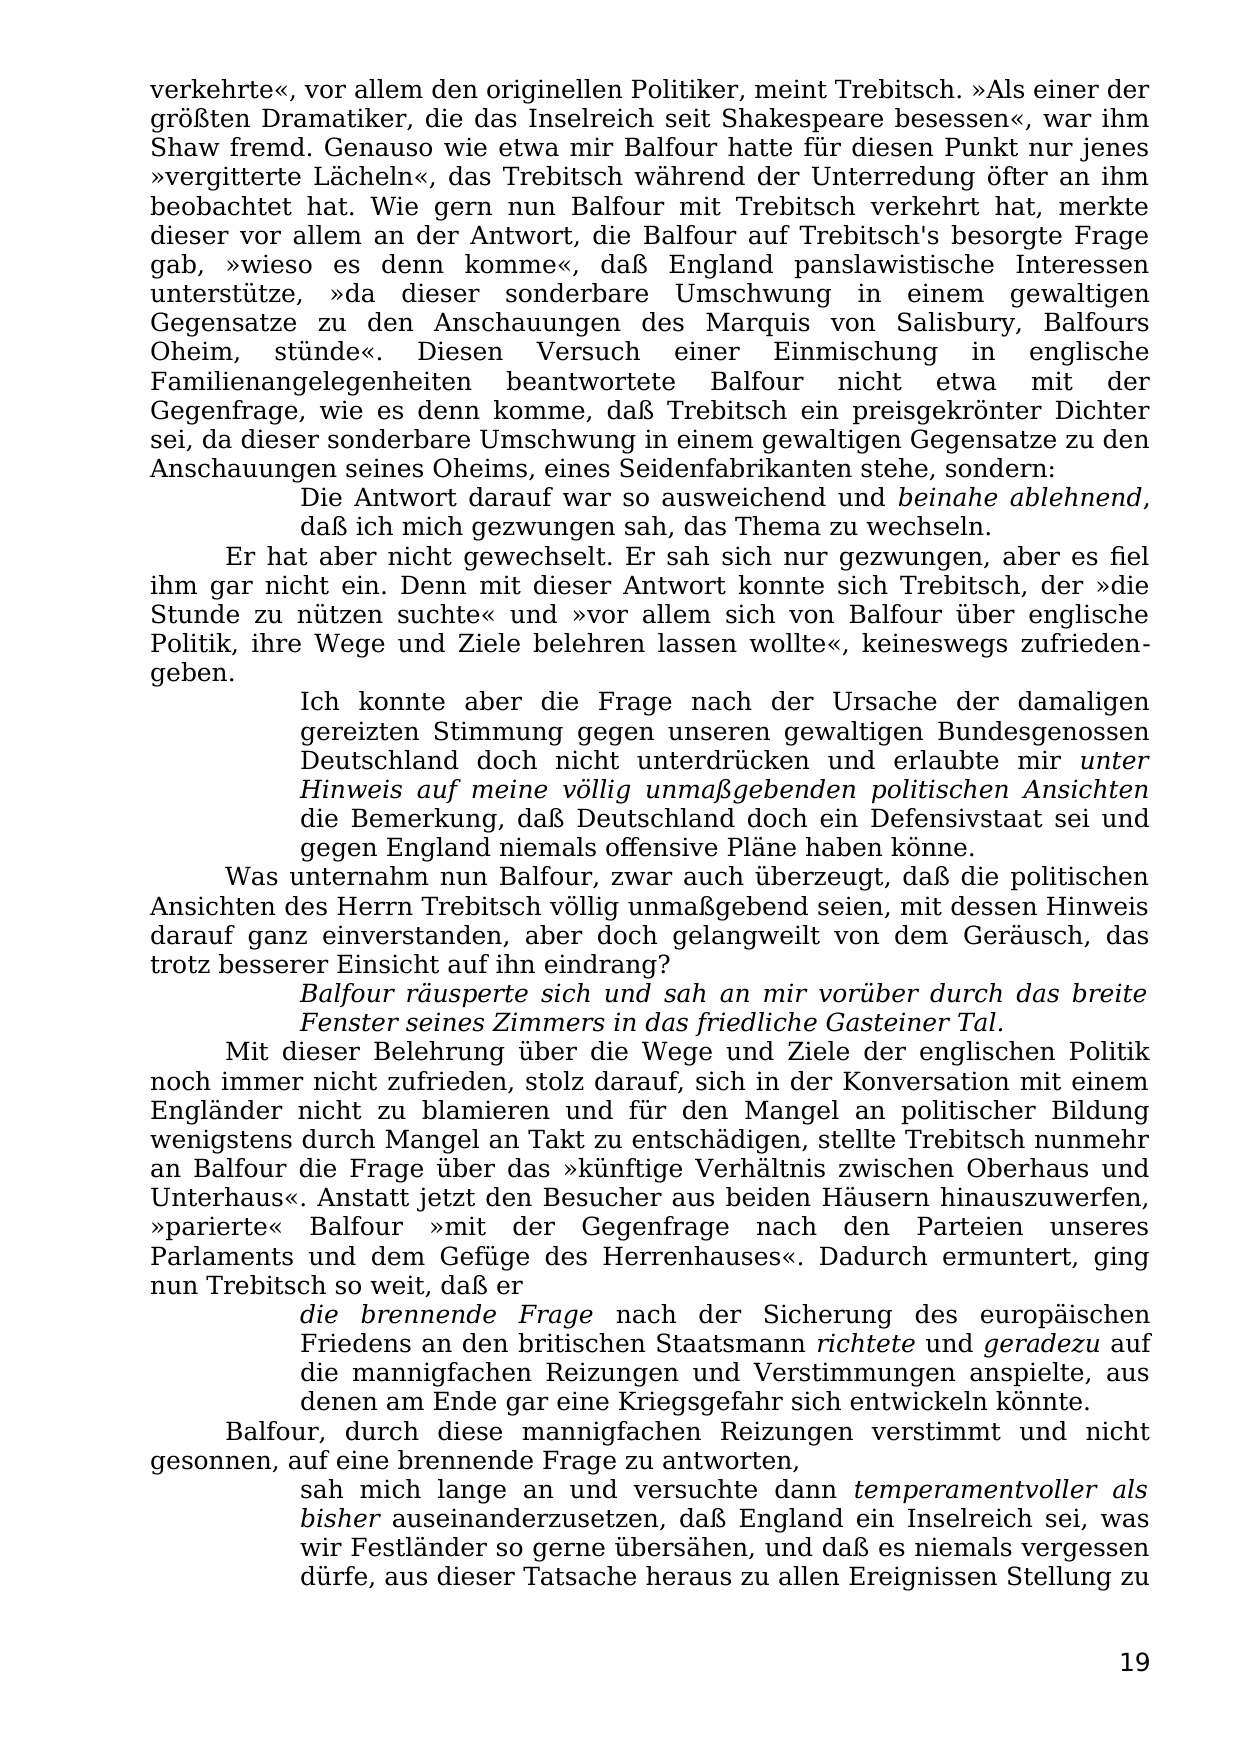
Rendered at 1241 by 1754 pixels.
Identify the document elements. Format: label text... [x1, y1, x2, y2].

text Balfour, durch diese mannigfachen Reizungen verstimmt und nicht gesonnen, auf eine brennende Frage zu antworten, [150, 1417, 1151, 1475]
text Die Antwort darauf war so ausweichend und beinahe ablehnend, daß ich mich gezwungen sah, das Thema zu wechseln. [300, 483, 1151, 542]
text verkehrte«, vor allem den originellen Politiker, meint Trebitsch. »Als einer der größten Dramatiker, die das Inselreich seit Shakespeare besessen«, war ihm Shaw fremd. Genauso wie etwa mir Balfour hatte für diesen Punkt nur jenes »vergitterte Lächeln«, das Trebitsch während der Unterredung öfter an ihm beobachtet hat. Wie gern nun Balfour mit Trebitsch verkehrt hat, merkte dieser vor allem an der Antwort, die Balfour auf Trebitsch's besorgte Frage gab, »wieso es denn komme«, daß England panslawistische Interessen unterstütze, »da dieser sonderbare Umschwung in einem gewaltigen Gegensatze zu den Anschauungen des Marquis von Salisbury, Balfours Oheim, stünde«. Diesen Versuch einer Einmischung in englische Familienangelegenheiten beantwortete Balfour nicht etwa mit der Gegenfrage, wie es denn komme, daß Trebitsch ein preisgekrönter Dichter sei, da dieser sonderbare Umschwung in einem gewaltigen Gegensatze zu den Anschauungen seines Oheims, eines Seidenfabrikanten stehe, sondern: [150, 75, 1151, 483]
text Balfour räusperte sich und sah an mir vorüber durch das breite Fenster seines Zimmers in das friedliche Gasteiner Tal. [300, 979, 1151, 1037]
text Was unternahm nun Balfour, zwar auch überzeugt, daß die politischen Ansichten des Herrn Trebitsch völlig unmaßgebend seien, mit dessen Hinweis darauf ganz einverstanden, aber doch gelangweilt von dem Geräusch, das trotz besserer Einsicht auf ihn eindrang? [150, 862, 1151, 979]
text Ich konnte aber die Frage nach der Ursache der damaligen gereizten Stimmung gegen unseren gewaltigen Bundesgenossen Deutschland doch nicht unterdrücken und erlaubte mir unter Hinweis auf meine völlig unmaßgebenden politischen Ansichten die Bemerkung, daß Deutschland doch ein Defensivstaat sei und gegen England niemals offensive Pläne haben könne. [300, 687, 1151, 862]
text Er hat aber nicht gewechselt. Er sah sich nur gezwungen, aber es fiel ihm gar nicht ein. Denn mit dieser Antwort konnte sich Trebitsch, der »die Stunde zu nützen suchte« und »vor allem sich von Balfour über englische Politik, ihre Wege und Ziele belehren lassen wollte«, keineswegs zufrieden­geben. [150, 542, 1151, 687]
text die brennende Frage nach der Sicherung des europäischen Friedens an den britischen Staatsmann richtete und geradezu auf die mannigfachen Reizungen und Verstimmungen anspielte, aus denen am Ende gar eine Kriegsgefahr sich entwickeln könnte. [300, 1300, 1151, 1417]
text sah mich lange an und versuchte dann temperamentvoller als bisher auseinanderzusetzen, daß England ein Inselreich sei, was wir Festländer so gerne übersähen, und daß es niemals vergessen dürfe, aus dieser Tatsache heraus zu allen Ereignissen Stellung zu [300, 1475, 1151, 1592]
text Mit dieser Belehrung über die Wege und Ziele der englischen Politik noch immer nicht zufrieden, stolz darauf, sich in der Konversation mit einem Engländer nicht zu blamieren und für den Mangel an politischer Bildung wenigstens durch Mangel an Takt zu entschädigen, stellte Trebitsch nunmehr an Balfour die Frage über das »künftige Verhältnis zwischen Oberhaus und Unterhaus«. Anstatt jetzt den Besucher aus beiden Häusern hinauszuwerfen, »parierte« Balfour »mit der Gegenfrage nach den Parteien unseres Parlaments und dem Gefüge des Herrenhauses«. Dadurch ermuntert, ging nun Trebitsch so weit, daß er [150, 1037, 1151, 1300]
